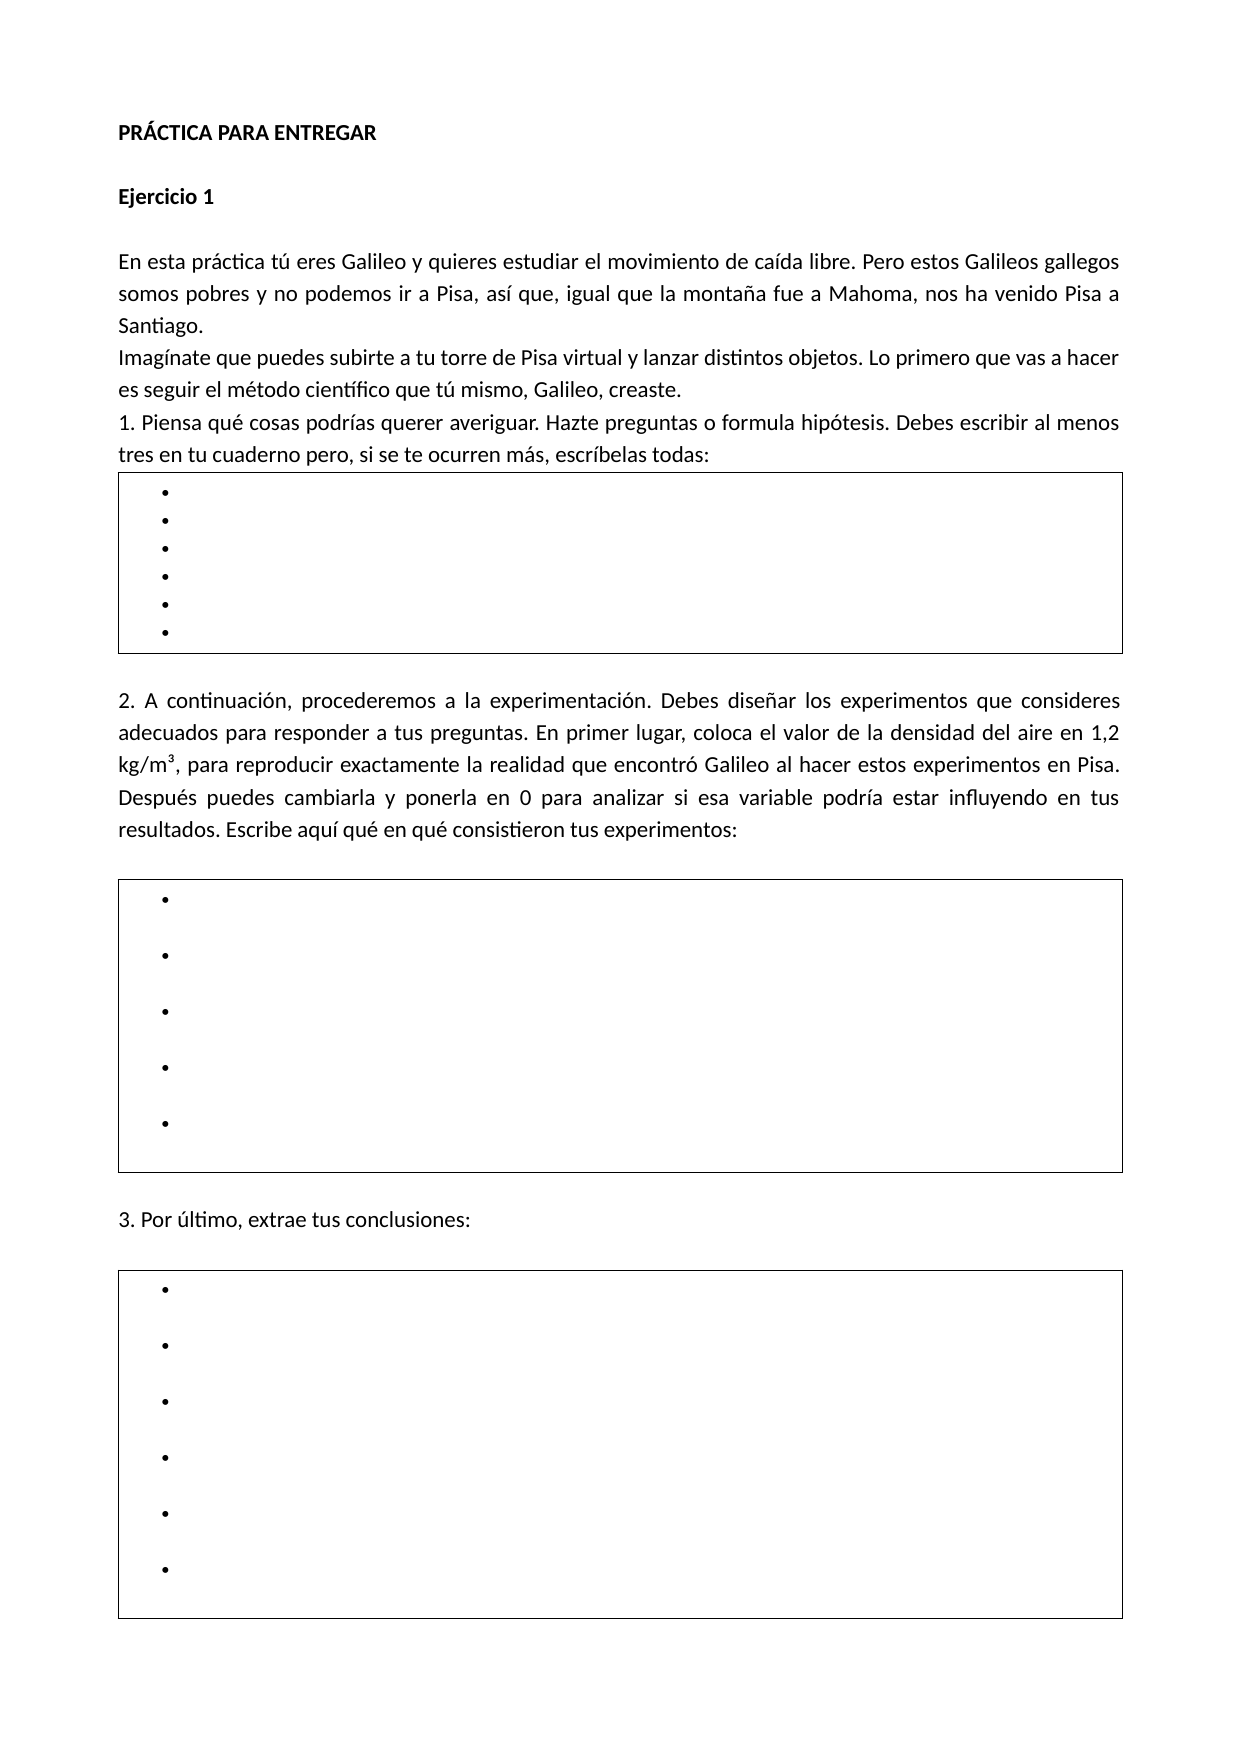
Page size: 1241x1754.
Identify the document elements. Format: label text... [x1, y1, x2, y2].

text Imagínate que puedes subirte a tu torre de Pisa virtual y lanzar distintos objetos. Lo primero que vas a hacer es seguir el método científico que tú mismo, Galileo, creaste. [118, 343, 1122, 404]
text 1. Piensa qué cosas podrías querer averiguar. Hazte preguntas o formula hipótesis. Debes escribir al menos tres en tu cuaderno pero, si se te ocurren más, escríbelas todas: [118, 408, 1122, 468]
table_header [119, 1271, 1122, 1618]
text En esta práctica tú eres Galileo y quieres estudiar el movimiento de caída libre. Pero estos Galileos gallegos somos pobres y no podemos ir a Pisa, así que, igual que la montaña fue a Mahoma, nos ha venido Pisa a Santiago. [118, 247, 1122, 339]
text 3. Por último, extrae tus conclusiones: [118, 1205, 1122, 1233]
table_header [119, 880, 1122, 1172]
text Ejercicio 1 [118, 182, 1122, 211]
table_header [119, 473, 1122, 653]
text 2. A continuación, procederemos a la experimentación. Debes diseñar los experimentos que consideres adecuados para responder a tus preguntas. En primer lugar, coloca el valor de la densidad del aire en 1,2 kg/m³, para reproducir exactamente la realidad que encontró Galileo al hacer estos experimentos en Pisa. Después puedes cambiarla y ponerla en 0 para analizar si esa variable podría estar influyendo en tus resultados. Escribe aquí qué en qué consistieron tus experimentos: [118, 686, 1122, 843]
text PRÁCTICA PARA ENTREGAR [118, 118, 1122, 146]
